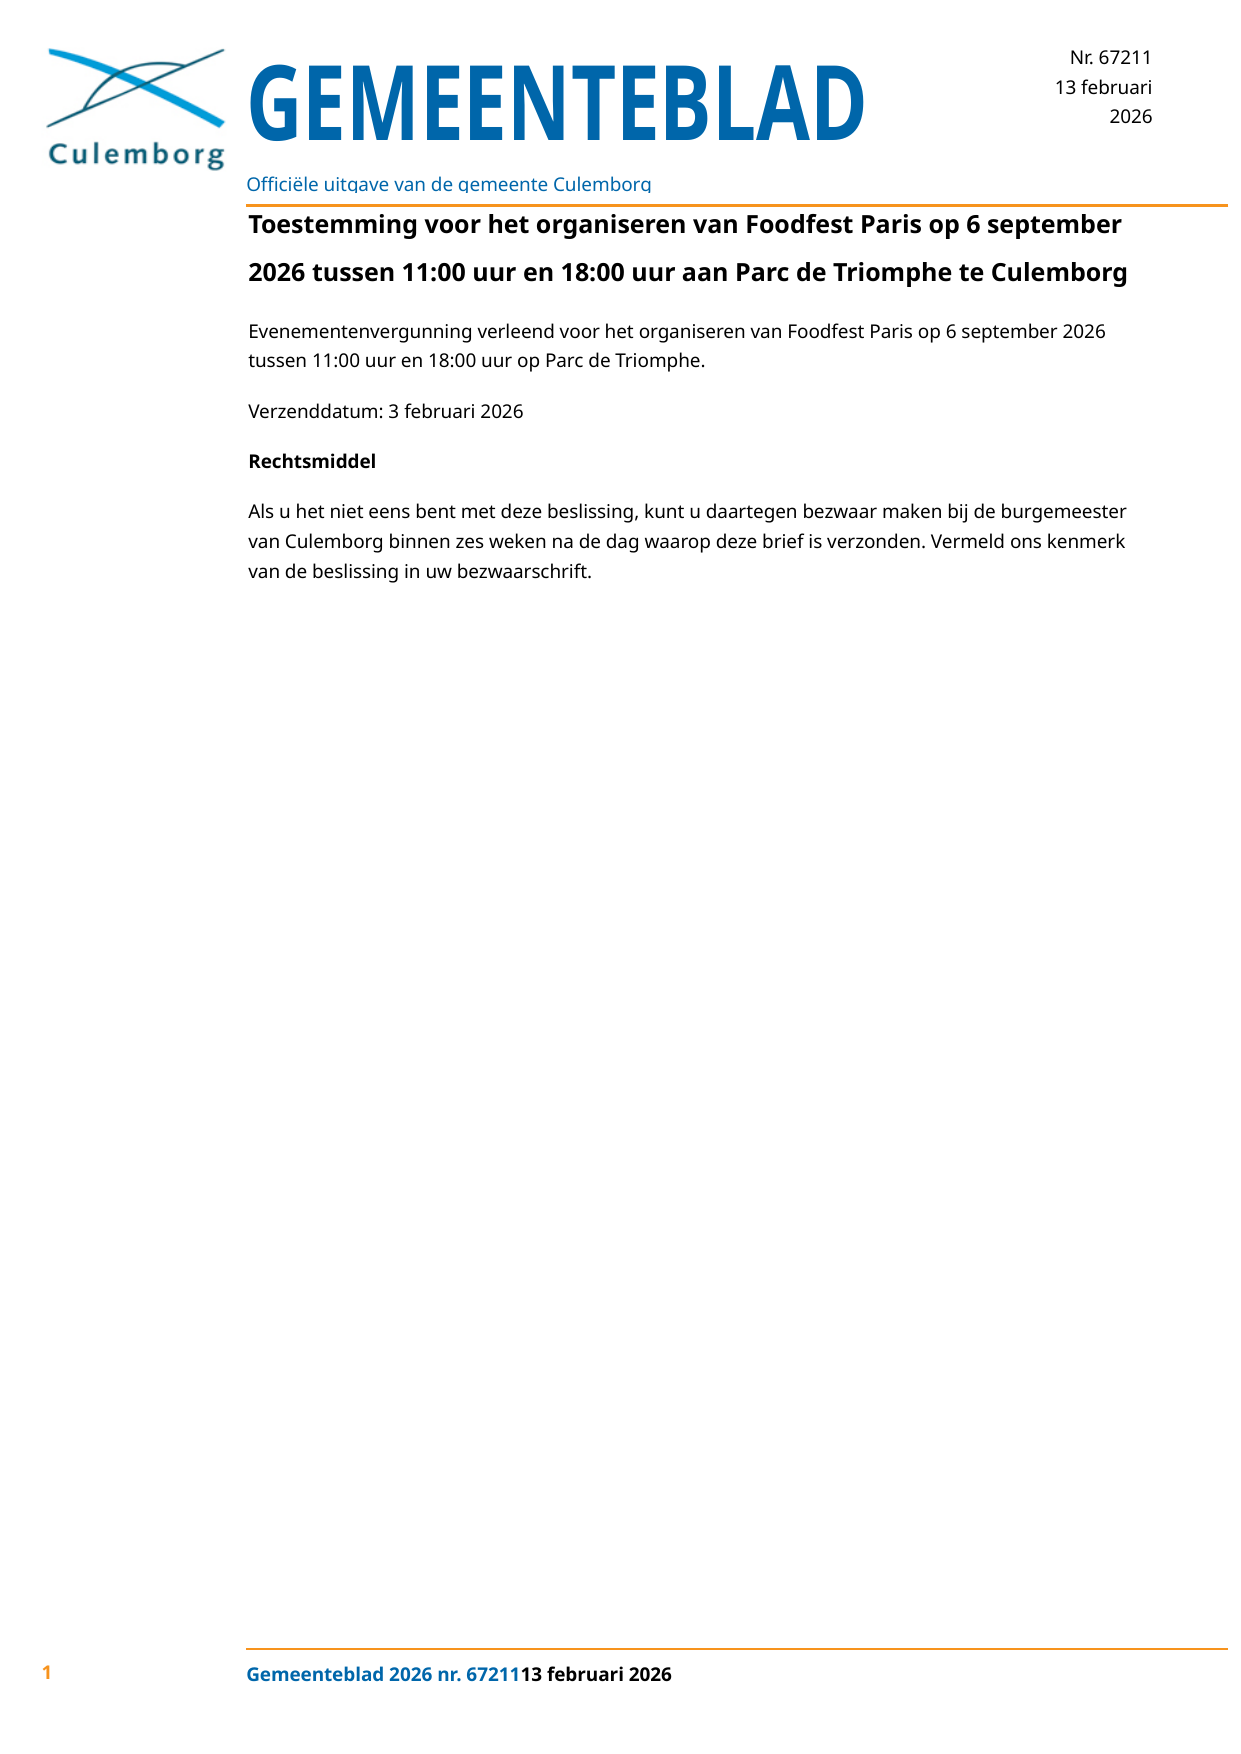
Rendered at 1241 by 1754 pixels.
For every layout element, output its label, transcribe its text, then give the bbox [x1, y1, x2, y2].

text Toestemming voor het organiseren van Foodfest Paris op 6 september 2026 tussen 11:00 uur en 18:00 uur aan Parc de Triomphe te Culemborg [248, 207, 1152, 288]
text Evenementenvergunning verleend voor het organiseren van Foodfest Paris op 6 september 2026 tussen 11:00 uur en 18:00 uur op Parc de Triomphe. [248, 318, 1152, 373]
text Verzenddatum: 3 februari 2026 [248, 398, 1152, 424]
picture [41, 47, 231, 172]
text Rechtsmiddel [248, 448, 1152, 474]
text Als u het niet eens bent met deze beslissing, kunt u daartegen bezwaar maken bij de burgemeester van Culemborg binnen zes weken na de dag waarop deze brief is verzonden. Vermeld ons kenmerk van de beslissing in uw bezwaarschrift. [248, 499, 1152, 584]
